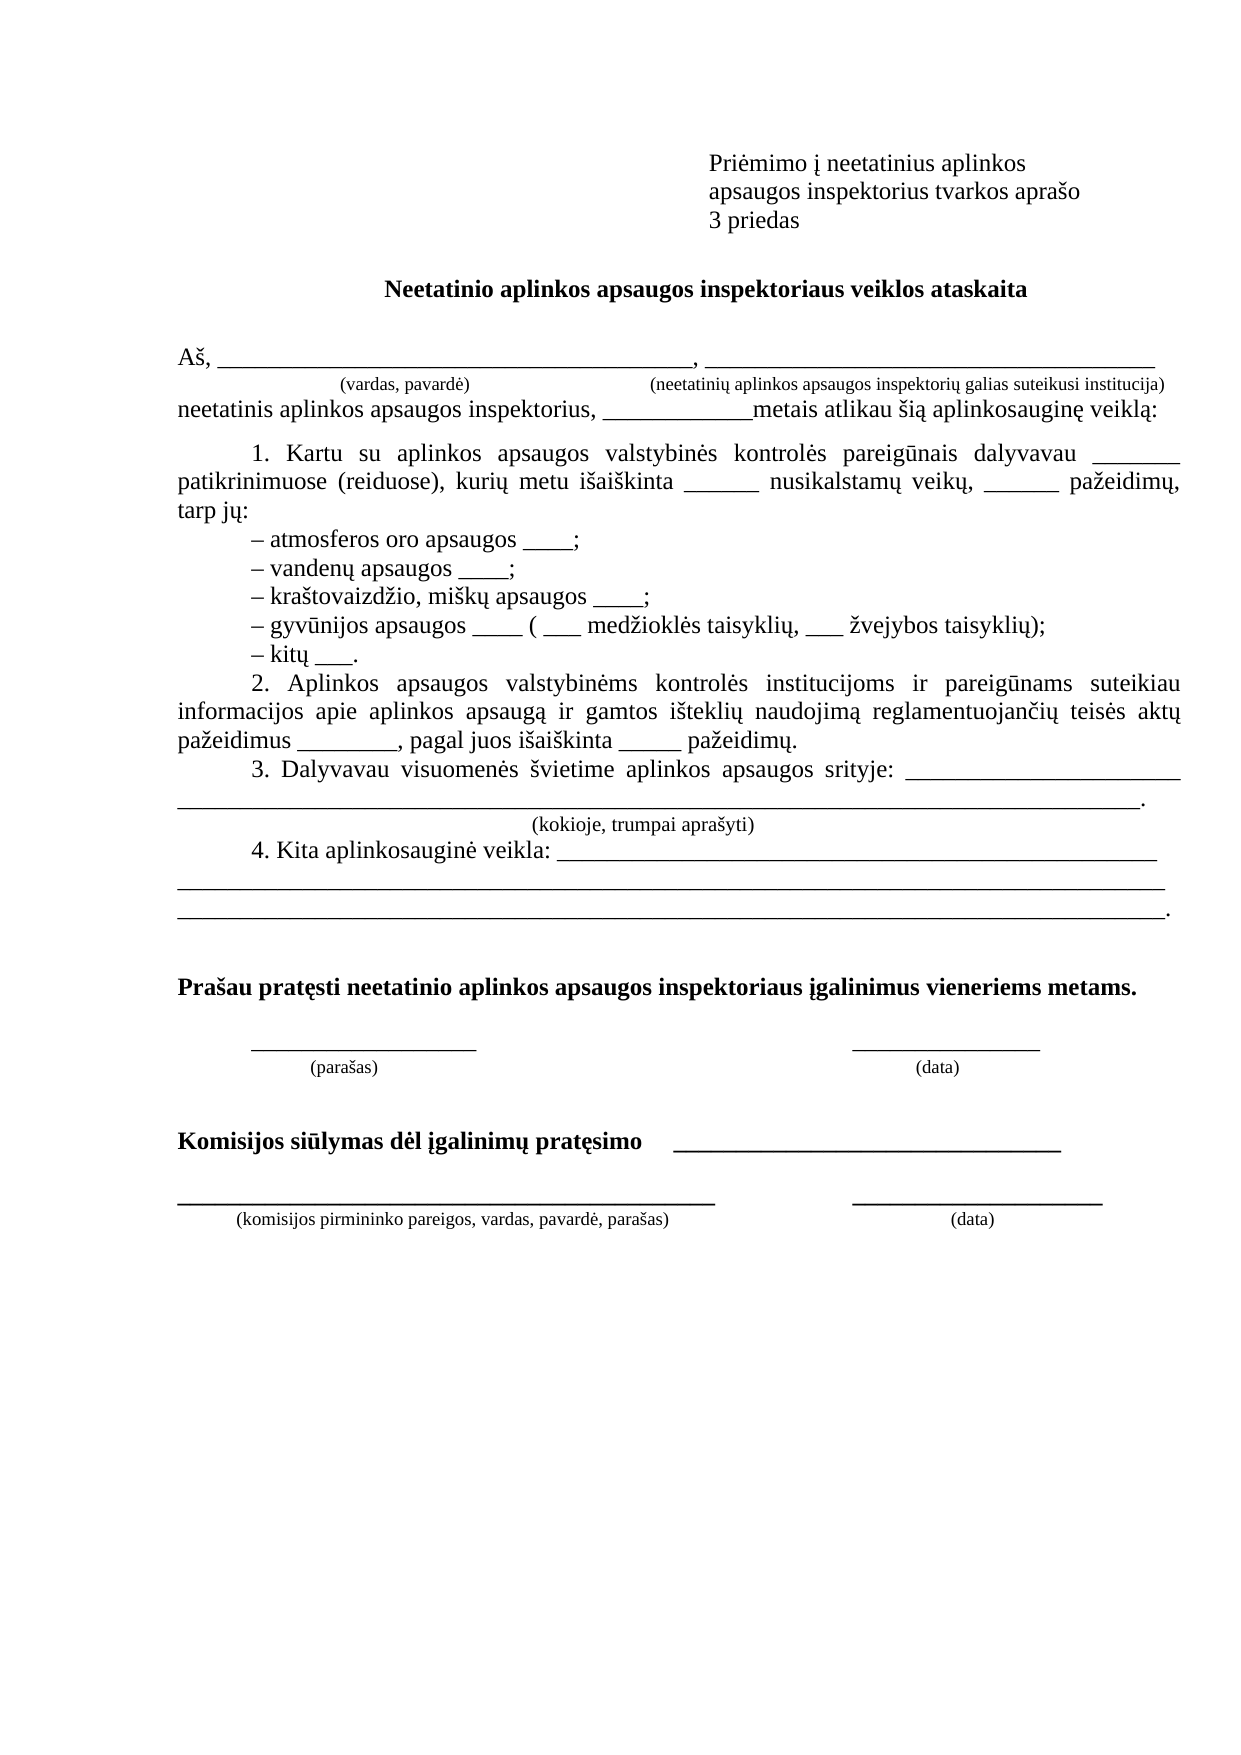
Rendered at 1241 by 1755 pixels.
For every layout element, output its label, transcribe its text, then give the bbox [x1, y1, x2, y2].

text 1. Kartu su aplinkos apsaugos valstybinės kontrolės pareigūnais dalyvavau _______ patikrinimuose (reiduose), kurių metu išaiškinta ______ nusikalstamų veikų, ______ pažeidimų, tarp jų: [177, 438, 1181, 524]
text _______________________________________________________________________________. [177, 893, 1181, 922]
text – kraštovaizdžio, miškų apsaugos ____; [177, 581, 1181, 610]
text Komisijos siūlymas dėl įgalinimų pratęsimo _______________________________ [177, 1126, 1181, 1154]
text 3. Dalyvavau visuomenės švietime aplinkos apsaugos srityje: ______________________ _____________________________________________________________________________. [177, 754, 1181, 811]
text Prašau pratęsti neetatinio aplinkos apsaugos inspektoriaus įgalinimus vieneriems metams. [177, 972, 1181, 1001]
text neetatinis aplinkos apsaugos inspektorius, ____________metais atlikau šią aplinkosauginę veiklą: [177, 394, 1181, 423]
text – kitų ___. [177, 639, 1181, 668]
text 4. Kita aplinkosauginė veikla: ________________________________________________ [177, 836, 1181, 864]
text 2. Aplinkos apsaugos valstybinėms kontrolės institucijoms ir pareigūnams suteikiau informacijos apie aplinkos apsaugą ir gamtos išteklių naudojimą reglamentuojančių teisės aktų pažeidimus ________, pagal juos išaiškinta _____ pažeidimų. [177, 668, 1181, 754]
text Aš, ______________________________________, ____________________________________ [177, 342, 1181, 371]
text (parašas) (data) [177, 1054, 1181, 1078]
text (vardas, pavardė) (neetatinių aplinkos apsaugos inspektorių galias suteikusi institucija) [177, 371, 1181, 394]
text _______________________________________________________________________________ [177, 864, 1181, 893]
text (komisijos pirmininko pareigos, vardas, pavardė, parašas) (data) [177, 1207, 1181, 1229]
text – atmosferos oro apsaugos ____; [177, 524, 1181, 553]
text apsaugos inspektorius tvarkos aprašo [177, 176, 1181, 205]
text ___________________________________________ ____________________ [177, 1179, 1181, 1207]
text Priėmimo į neetatinius aplinkos [177, 148, 1181, 176]
text 3 priedas [177, 205, 1181, 234]
text (kokioje, trumpai aprašyti) [177, 811, 1181, 836]
text – vandenų apsaugos ____; [177, 553, 1181, 581]
text – gyvūnijos apsaugos ____ ( ___ medžioklės taisyklių, ___ žvejybos taisyklių); [177, 610, 1181, 639]
text __________________ _______________ [177, 1025, 1181, 1054]
text Neetatinio aplinkos apsaugos inspektoriaus veiklos ataskaita [177, 274, 1235, 303]
